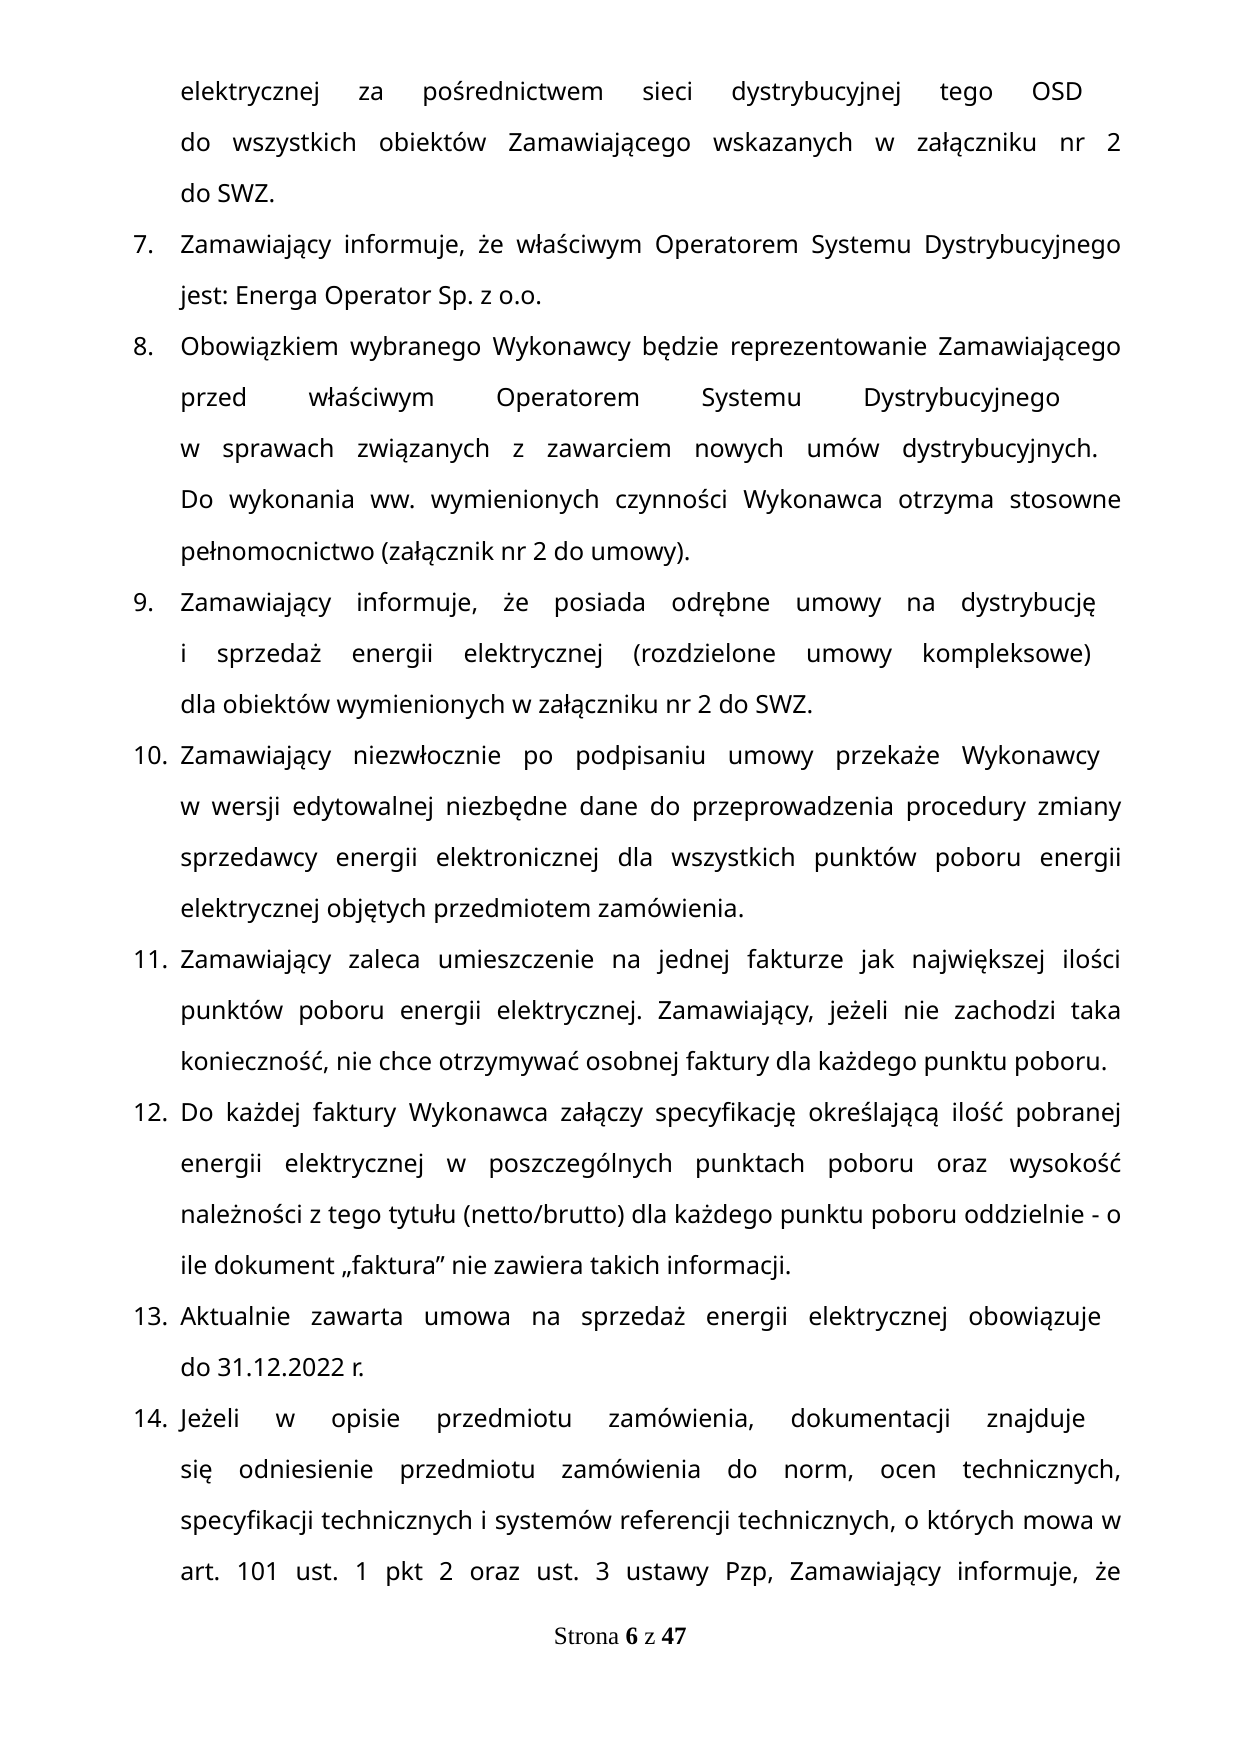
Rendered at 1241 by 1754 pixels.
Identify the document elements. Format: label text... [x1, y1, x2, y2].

list Zamawiający informuje, że posiada odrębne umowy na dystrybucję i sprzedaż energii elektrycznej (rozdzielone umowy kompleksowe) dla obiektów wymienionych w załączniku nr 2 do SWZ. [133, 584, 1122, 720]
list Zamawiający zaleca umieszczenie na jednej fakturze jak największej ilości punktów poboru energii elektrycznej. Zamawiający, jeżeli nie zachodzi taka konieczność, nie chce otrzymywać osobnej faktury dla każdego punktu poboru. [133, 941, 1122, 1078]
list Aktualnie zawarta umowa na sprzedaż energii elektrycznej obowiązuje do 31.12.2022 r. [133, 1299, 1122, 1384]
list Zamawiający informuje, że właściwym Operatorem Systemu Dystrybucyjnego jest: Energa Operator Sp. z o.o. [133, 227, 1122, 312]
list Do każdej faktury Wykonawca załączy specyfikację określającą ilość pobranej energii elektrycznej w poszczególnych punktach poboru oraz wysokość należności z tego tytułu (netto/brutto) dla każdego punktu poboru oddzielnie - o ile dokument „faktura” nie zawiera takich informacji. [133, 1094, 1122, 1282]
list Zamawiający niezwłocznie po podpisaniu umowy przekaże Wykonawcy w wersji edytowalnej niezbędne dane do przeprowadzenia procedury zmiany sprzedawcy energii elektronicznej dla wszystkich punktów poboru energii elektrycznej objętych przedmiotem zamówienia. [133, 737, 1122, 924]
list Jeżeli w opisie przedmiotu zamówienia, dokumentacji znajduje się odniesienie przedmiotu zamówienia do norm, ocen technicznych, specyfikacji technicznych i systemów referencji technicznych, o których mowa w art. 101 ust. 1 pkt 2 oraz ust. 3 ustawy Pzp, Zamawiający informuje, że [133, 1401, 1122, 1588]
list Obowiązkiem wybranego Wykonawcy będzie reprezentowanie Zamawiającego przed właściwym Operatorem Systemu Dystrybucyjnego w sprawach związanych z zawarciem nowych umów dystrybucyjnych. Do wykonania ww. wymienionych czynności Wykonawca otrzyma stosowne pełnomocnictwo (załącznik nr 2 do umowy). [133, 329, 1122, 567]
list elektrycznej za pośrednictwem sieci dystrybucyjnej tego OSD do wszystkich obiektów Zamawiającego wskazanych w załączniku nr 2 do SWZ. [133, 74, 1122, 210]
